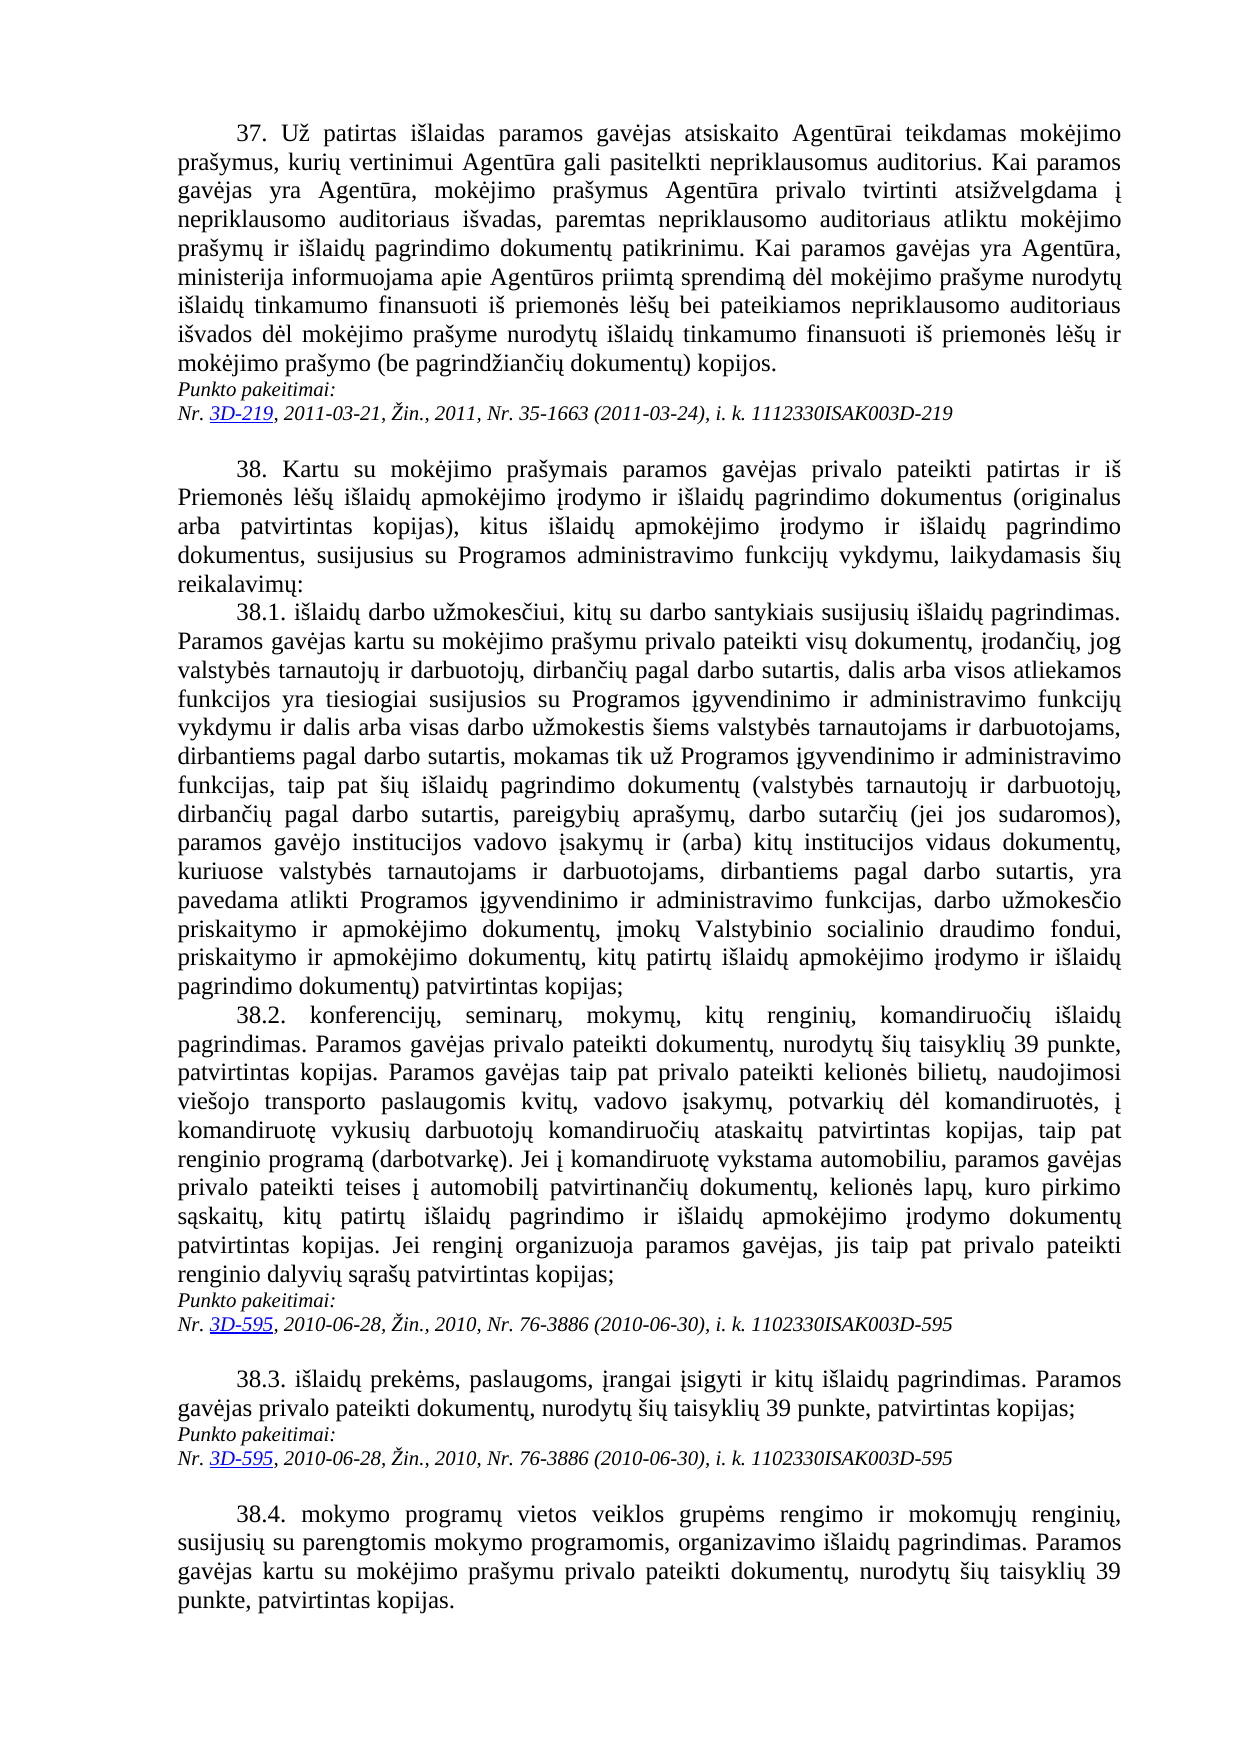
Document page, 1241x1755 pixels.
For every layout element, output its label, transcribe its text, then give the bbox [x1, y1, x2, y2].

text Nr. 3D-219, 2011-03-21, Žin., 2011, Nr. 35-1663 (2011-03-24), i. k. 1112330ISAK003D-219 [177, 401, 1122, 425]
text 38.3. išlaidų prekėms, paslaugoms, įrangai įsigyti ir kitų išlaidų pagrindimas. Paramos gavėjas privalo pateikti dokumentų, nurodytų šių taisyklių 39 punkte, patvirtintas kopijas; [177, 1364, 1122, 1422]
text Punkto pakeitimai: [177, 1422, 1122, 1446]
text Nr. 3D-595, 2010-06-28, Žin., 2010, Nr. 76-3886 (2010-06-30), i. k. 1102330ISAK003D-595 [177, 1312, 1122, 1336]
text Punkto pakeitimai: [177, 1287, 1122, 1312]
text 38.2. konferencijų, seminarų, mokymų, kitų renginių, komandiruočių išlaidų pagrindimas. Paramos gavėjas privalo pateikti dokumentų, nurodytų šių taisyklių 39 punkte, patvirtintas kopijas. Paramos gavėjas taip pat privalo pateikti kelionės bilietų, naudojimosi viešojo transporto paslaugomis kvitų, vadovo įsakymų, potvarkių dėl komandiruotės, į komandiruotę vykusių darbuotojų komandiruočių ataskaitų patvirtintas kopijas, taip pat renginio programą (darbotvarkę). Jei į komandiruotę vykstama automobiliu, paramos gavėjas privalo pateikti teises į automobilį patvirtinančių dokumentų, kelionės lapų, kuro pirkimo sąskaitų, kitų patirtų išlaidų pagrindimo ir išlaidų apmokėjimo įrodymo dokumentų patvirtintas kopijas. Jei renginį organizuoja paramos gavėjas, jis taip pat privalo pateikti renginio dalyvių sąrašų patvirtintas kopijas; [177, 1000, 1122, 1287]
text Punkto pakeitimai: [177, 377, 1122, 401]
text Nr. 3D-595, 2010-06-28, Žin., 2010, Nr. 76-3886 (2010-06-30), i. k. 1102330ISAK003D-595 [177, 1446, 1122, 1470]
text 38.4. mokymo programų vietos veiklos grupėms rengimo ir mokomųjų renginių, susijusių su parengtomis mokymo programomis, organizavimo išlaidų pagrindimas. Paramos gavėjas kartu su mokėjimo prašymu privalo pateikti dokumentų, nurodytų šių taisyklių 39 punkte, patvirtintas kopijas. [177, 1499, 1122, 1614]
text 38.1. išlaidų darbo užmokesčiui, kitų su darbo santykiais susijusių išlaidų pagrindimas. Paramos gavėjas kartu su mokėjimo prašymu privalo pateikti visų dokumentų, įrodančių, jog valstybės tarnautojų ir darbuotojų, dirbančių pagal darbo sutartis, dalis arba visos atliekamos funkcijos yra tiesiogiai susijusios su Programos įgyvendinimo ir administravimo funkcijų vykdymu ir dalis arba visas darbo užmokestis šiems valstybės tarnautojams ir darbuotojams, dirbantiems pagal darbo sutartis, mokamas tik už Programos įgyvendinimo ir administravimo funkcijas, taip pat šių išlaidų pagrindimo dokumentų (valstybės tarnautojų ir darbuotojų, dirbančių pagal darbo sutartis, pareigybių aprašymų, darbo sutarčių (jei jos sudaromos), paramos gavėjo institucijos vadovo įsakymų ir (arba) kitų institucijos vidaus dokumentų, kuriuose valstybės tarnautojams ir darbuotojams, dirbantiems pagal darbo sutartis, yra pavedama atlikti Programos įgyvendinimo ir administravimo funkcijas, darbo užmokesčio priskaitymo ir apmokėjimo dokumentų, įmokų Valstybinio socialinio draudimo fondui, priskaitymo ir apmokėjimo dokumentų, kitų patirtų išlaidų apmokėjimo įrodymo ir išlaidų pagrindimo dokumentų) patvirtintas kopijas; [177, 597, 1122, 1000]
text 38. Kartu su mokėjimo prašymais paramos gavėjas privalo pateikti patirtas ir iš Priemonės lėšų išlaidų apmokėjimo įrodymo ir išlaidų pagrindimo dokumentus (originalus arba patvirtintas kopijas), kitus išlaidų apmokėjimo įrodymo ir išlaidų pagrindimo dokumentus, susijusius su Programos administravimo funkcijų vykdymu, laikydamasis šių reikalavimų: [177, 454, 1122, 597]
text 37. Už patirtas išlaidas paramos gavėjas atsiskaito Agentūrai teikdamas mokėjimo prašymus, kurių vertinimui Agentūra gali pasitelkti nepriklausomus auditorius. Kai paramos gavėjas yra Agentūra, mokėjimo prašymus Agentūra privalo tvirtinti atsižvelgdama į nepriklausomo auditoriaus išvadas, paremtas nepriklausomo auditoriaus atliktu mokėjimo prašymų ir išlaidų pagrindimo dokumentų patikrinimu. Kai paramos gavėjas yra Agentūra, ministerija informuojama apie Agentūros priimtą sprendimą dėl mokėjimo prašyme nurodytų išlaidų tinkamumo finansuoti iš priemonės lėšų bei pateikiamos nepriklausomo auditoriaus išvados dėl mokėjimo prašyme nurodytų išlaidų tinkamumo finansuoti iš priemonės lėšų ir mokėjimo prašymo (be pagrindžiančių dokumentų) kopijos. [177, 118, 1122, 377]
